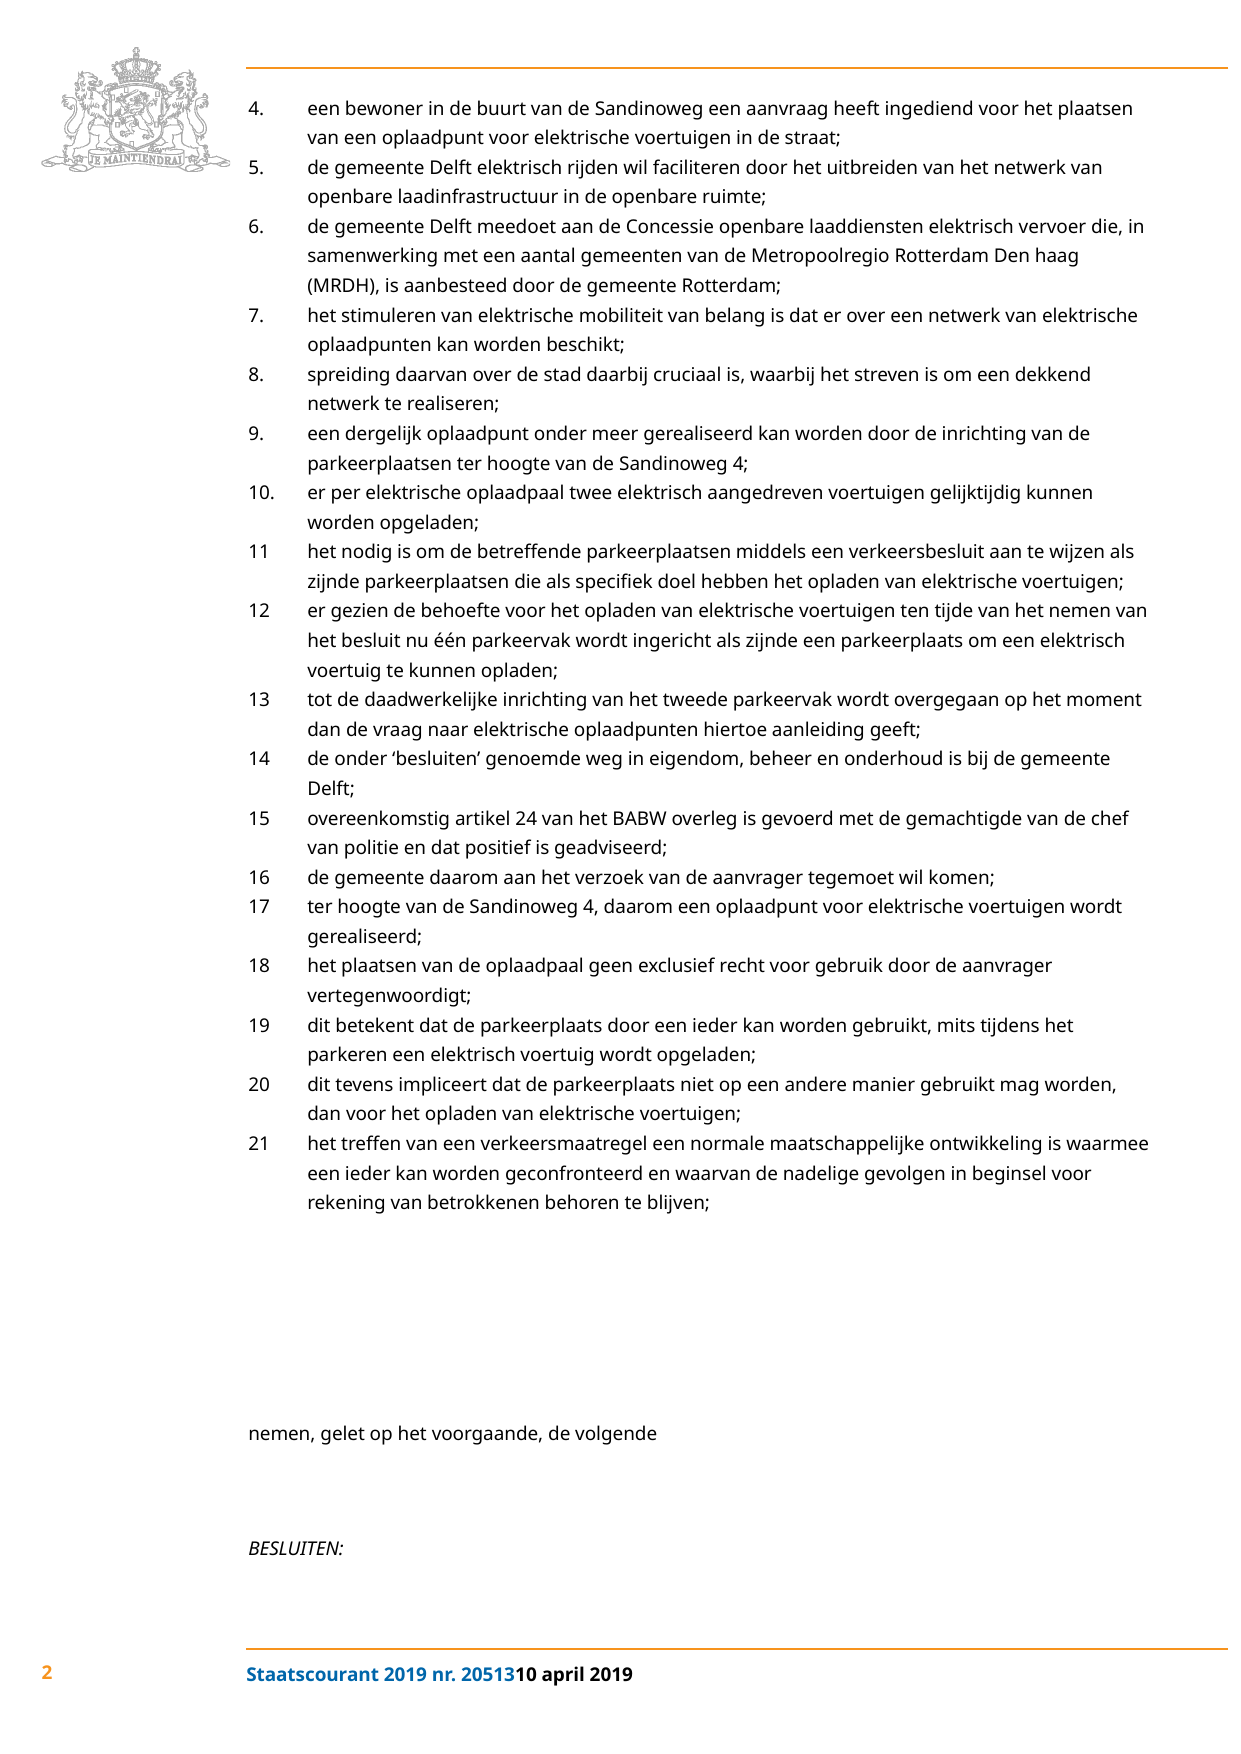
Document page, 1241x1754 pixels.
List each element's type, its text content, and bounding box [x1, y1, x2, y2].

list een dergelijk oplaadpunt onder meer gerealiseerd kan worden door de inrichting van de parkeerplaatsen ter hoogte van de Sandinoweg 4; [248, 420, 1152, 476]
list de gemeente daarom aan het verzoek van de aanvrager tegemoet wil komen; [248, 864, 1152, 890]
list tot de daadwerkelijke inrichting van het tweede parkeervak wordt overgegaan op het moment dan de vraag naar elektrische oplaadpunten hiertoe aanleiding geeft; [248, 686, 1152, 742]
list de gemeente Delft meedoet aan de Concessie openbare laaddiensten elektrisch vervoer die, in samenwerking met een aantal gemeenten van de Metropoolregio Rotterdam Den haag (MRDH), is aanbesteed door de gemeente Rotterdam; [248, 213, 1152, 298]
list het plaatsen van de oplaadpaal geen exclusief recht voor gebruik door de aanvrager vertegenwoordigt; [248, 953, 1152, 1008]
list de gemeente Delft elektrisch rijden wil faciliteren door het uitbreiden van het netwerk van openbare laadinfrastructuur in de openbare ruimte; [248, 154, 1152, 209]
list het nodig is om de betreffende parkeerplaatsen middels een verkeersbesluit aan te wijzen als zijnde parkeerplaatsen die als specifiek doel hebben het opladen van elektrische voertuigen; [248, 538, 1152, 594]
text nemen, gelet op het voorgaande, de volgende [248, 1421, 1152, 1446]
picture [41, 47, 231, 172]
list de onder ‘besluiten’ genoemde weg in eigendom, beheer en onderhoud is bij de gemeente Delft; [248, 746, 1152, 801]
list het treffen van een verkeersmaatregel een normale maatschappelijke ontwikkeling is waarmee een ieder kan worden geconfronteerd en waarvan de nadelige gevolgen in beginsel voor rekening van betrokkenen behoren te blijven; [248, 1130, 1152, 1215]
list dit tevens impliceert dat de parkeerplaats niet op een andere manier gebruikt mag worden, dan voor het opladen van elektrische voertuigen; [248, 1071, 1152, 1126]
list ter hoogte van de Sandinoweg 4, daarom een oplaadpunt voor elektrische voertuigen wordt gerealiseerd; [248, 893, 1152, 949]
list het stimuleren van elektrische mobiliteit van belang is dat er over een netwerk van elektrische oplaadpunten kan worden beschikt; [248, 302, 1152, 357]
text BESLUITEN: [248, 1535, 1152, 1561]
list overeenkomstig artikel 24 van het BABW overleg is gevoerd met de gemachtigde van de chef van politie en dat positief is geadviseerd; [248, 805, 1152, 860]
list een bewoner in de buurt van de Sandinoweg een aanvraag heeft ingediend voor het plaatsen van een oplaadpunt voor elektrische voertuigen in de straat; [248, 95, 1152, 150]
list er gezien de behoefte voor het opladen van elektrische voertuigen ten tijde van het nemen van het besluit nu één parkeervak wordt ingericht als zijnde een parkeerplaats om een elektrisch voertuig te kunnen opladen; [248, 598, 1152, 683]
list spreiding daarvan over de stad daarbij cruciaal is, waarbij het streven is om een dekkend netwerk te realiseren; [248, 361, 1152, 416]
list dit betekent dat de parkeerplaats door een ieder kan worden gebruikt, mits tijdens het parkeren een elektrisch voertuig wordt opgeladen; [248, 1012, 1152, 1067]
list er per elektrische oplaadpaal twee elektrisch aangedreven voertuigen gelijktijdig kunnen worden opgeladen; [248, 479, 1152, 535]
